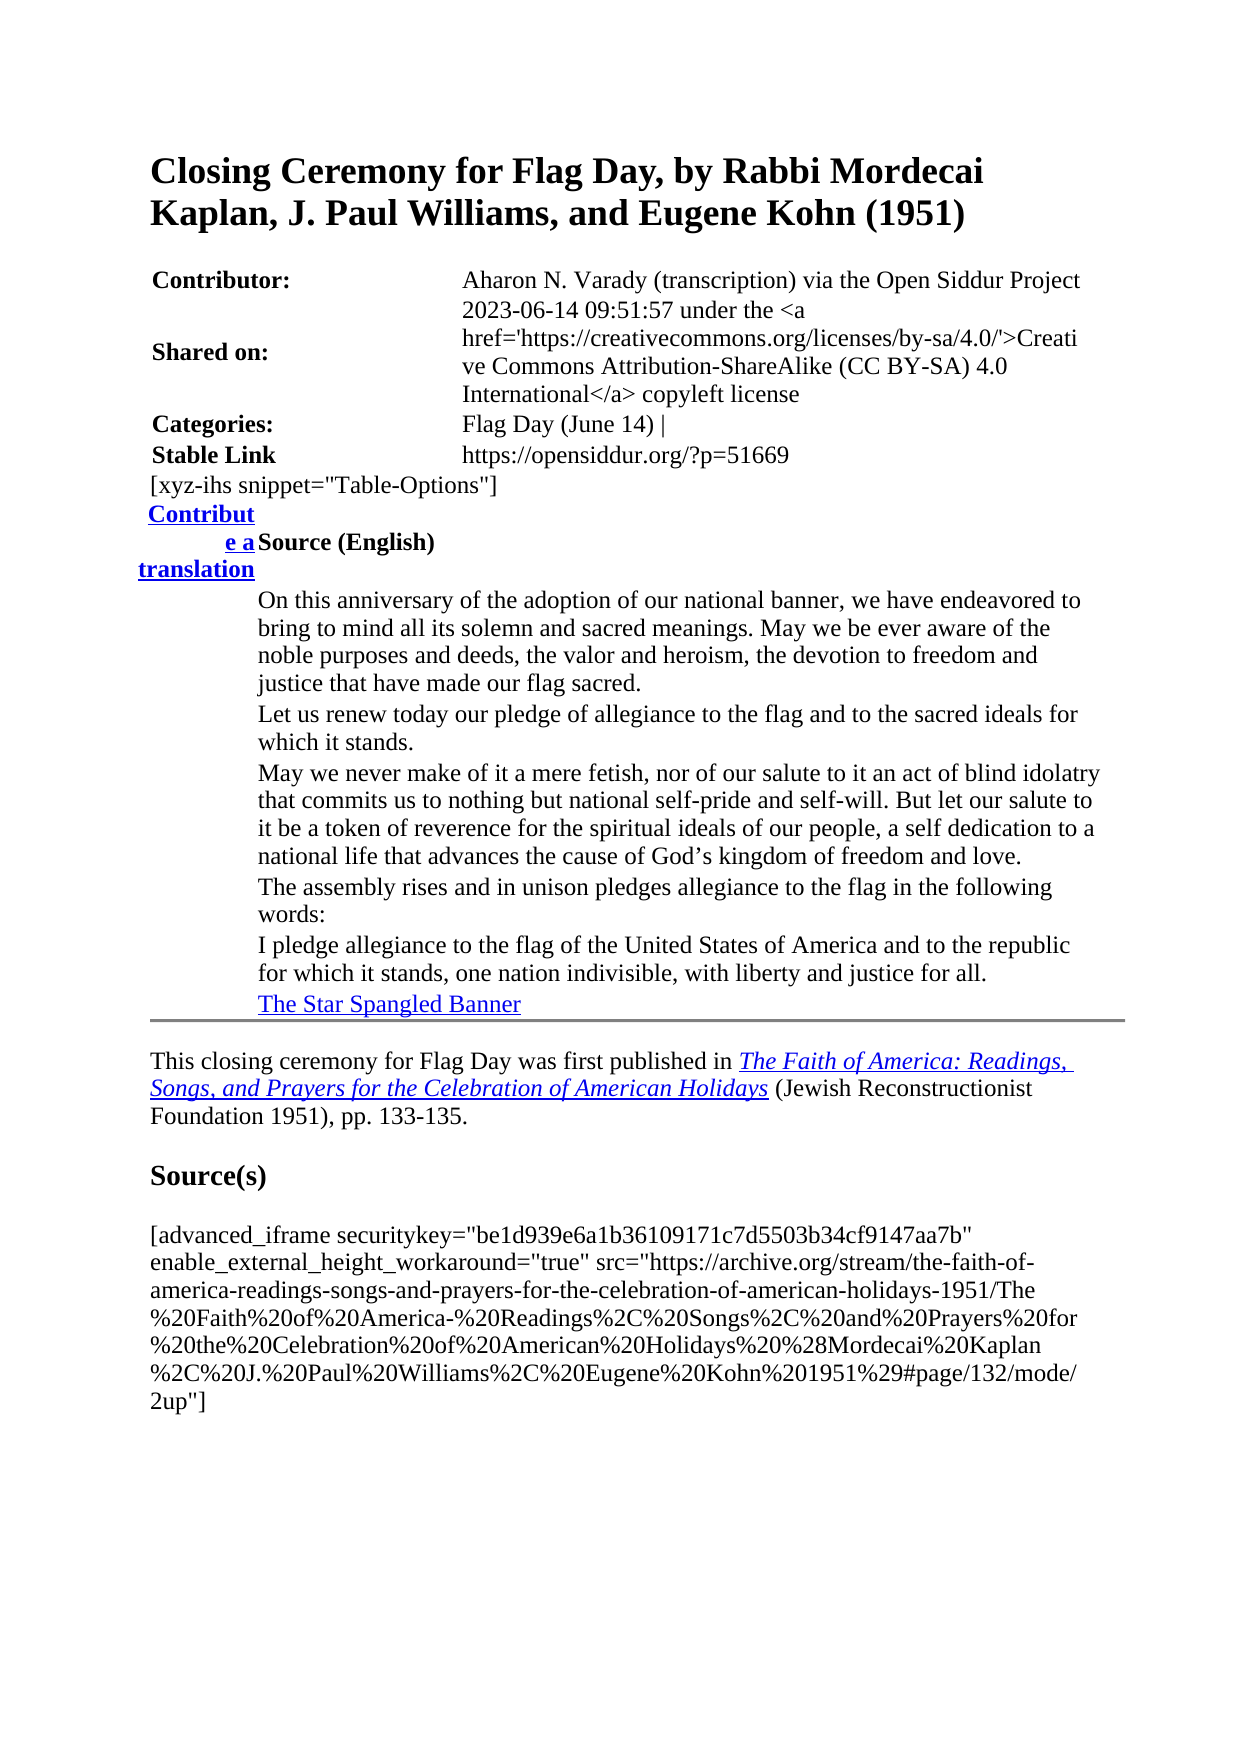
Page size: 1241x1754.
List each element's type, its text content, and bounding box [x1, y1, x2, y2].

table_cell I pledge allegiance to the flag of the United States of America and to the republic for which it stands, one nation indivisible, with liberty and justice for all. [256, 930, 1105, 988]
table_cell The assembly rises and in unison pledges allegiance to the flag in the following words: [256, 871, 1105, 930]
table_cell Shared on: [150, 295, 460, 409]
text [xyz-ihs snippet="Table-Options"] [150, 471, 1090, 498]
table_cell [135, 585, 256, 699]
table_cell Flag Day (June 14) | [460, 409, 1090, 440]
table_header Source (English) [256, 499, 1105, 585]
table_cell 2023-06-14 09:51:57 under the <a href='https://creativecommons.org/licenses/by-sa/4.0/'>Creative Commons Attribution-ShareAlike (CC BY-SA) 4.0 International</a> copyleft license [460, 295, 1090, 409]
table_cell https://opensiddur.org/?p=51669 [460, 440, 1090, 471]
table_cell Let us renew today our pledge of allegiance to the flag and to the sacred ideals for which it stands. [256, 699, 1105, 757]
table_cell [135, 988, 256, 1019]
table_cell Categories: [150, 409, 460, 440]
table_header Contribute a translation [135, 499, 256, 585]
table_cell Stable Link [150, 440, 460, 471]
subtitle Closing Ceremony for Flag Day, by Rabbi Mordecai Kaplan, J. Paul Williams, and Eugene Kohn (1951) [150, 150, 1090, 233]
text [advanced_iframe securitykey="be1d939e6a1b36109171c7d5503b34cf9147aa7b" enable_external_height_workaround="true" src="https://archive.org/stream/the-faith-of-america-readings-songs-and-prayers-for-the-celebration-of-american-holidays-1951/The%20Faith%20of%20America-%20Readings%2C%20Songs%2C%20and%20Prayers%20for%20the%20Celebration%20of%20American%20Holidays%20%28Mordecai%20Kaplan%2C%20J.%20Paul%20Williams%2C%20Eugene%20Kohn%201951%29#page/132/mode/2up"] [150, 1221, 1090, 1415]
table_cell [135, 871, 256, 930]
table_cell The Star Spangled Banner [256, 988, 1105, 1019]
table_cell [135, 930, 256, 988]
table_cell [135, 699, 256, 757]
table_cell On this anniversary of the adoption of our national banner, we have endeavored to bring to mind all its solemn and sacred meanings. May we be ever aware of the noble purposes and deeds, the valor and heroism, the devotion to freedom and justice that have made our flag sacred. [256, 585, 1105, 699]
subtitle Source(s) [150, 1159, 1090, 1191]
text This closing ceremony for Flag Day was first published in The Faith of America: Readings, Songs, and Prayers for the Celebration of American Holidays (Jewish Reconstructionist Foundation 1951), pp. 133-135. [150, 1047, 1090, 1130]
table_cell [135, 757, 256, 871]
table_header Contributor: [150, 264, 460, 295]
table_cell May we never make of it a mere fetish, nor of our salute to it an act of blind idolatry that commits us to nothing but national self-pride and self-will. But let our salute to it be a token of reverence for the spiritual ideals of our people, a self dedication to a national life that advances the cause of God’s kingdom of freedom and love. [256, 757, 1105, 871]
table_header Aharon N. Varady (transcription) via the Open Siddur Project [460, 264, 1090, 295]
